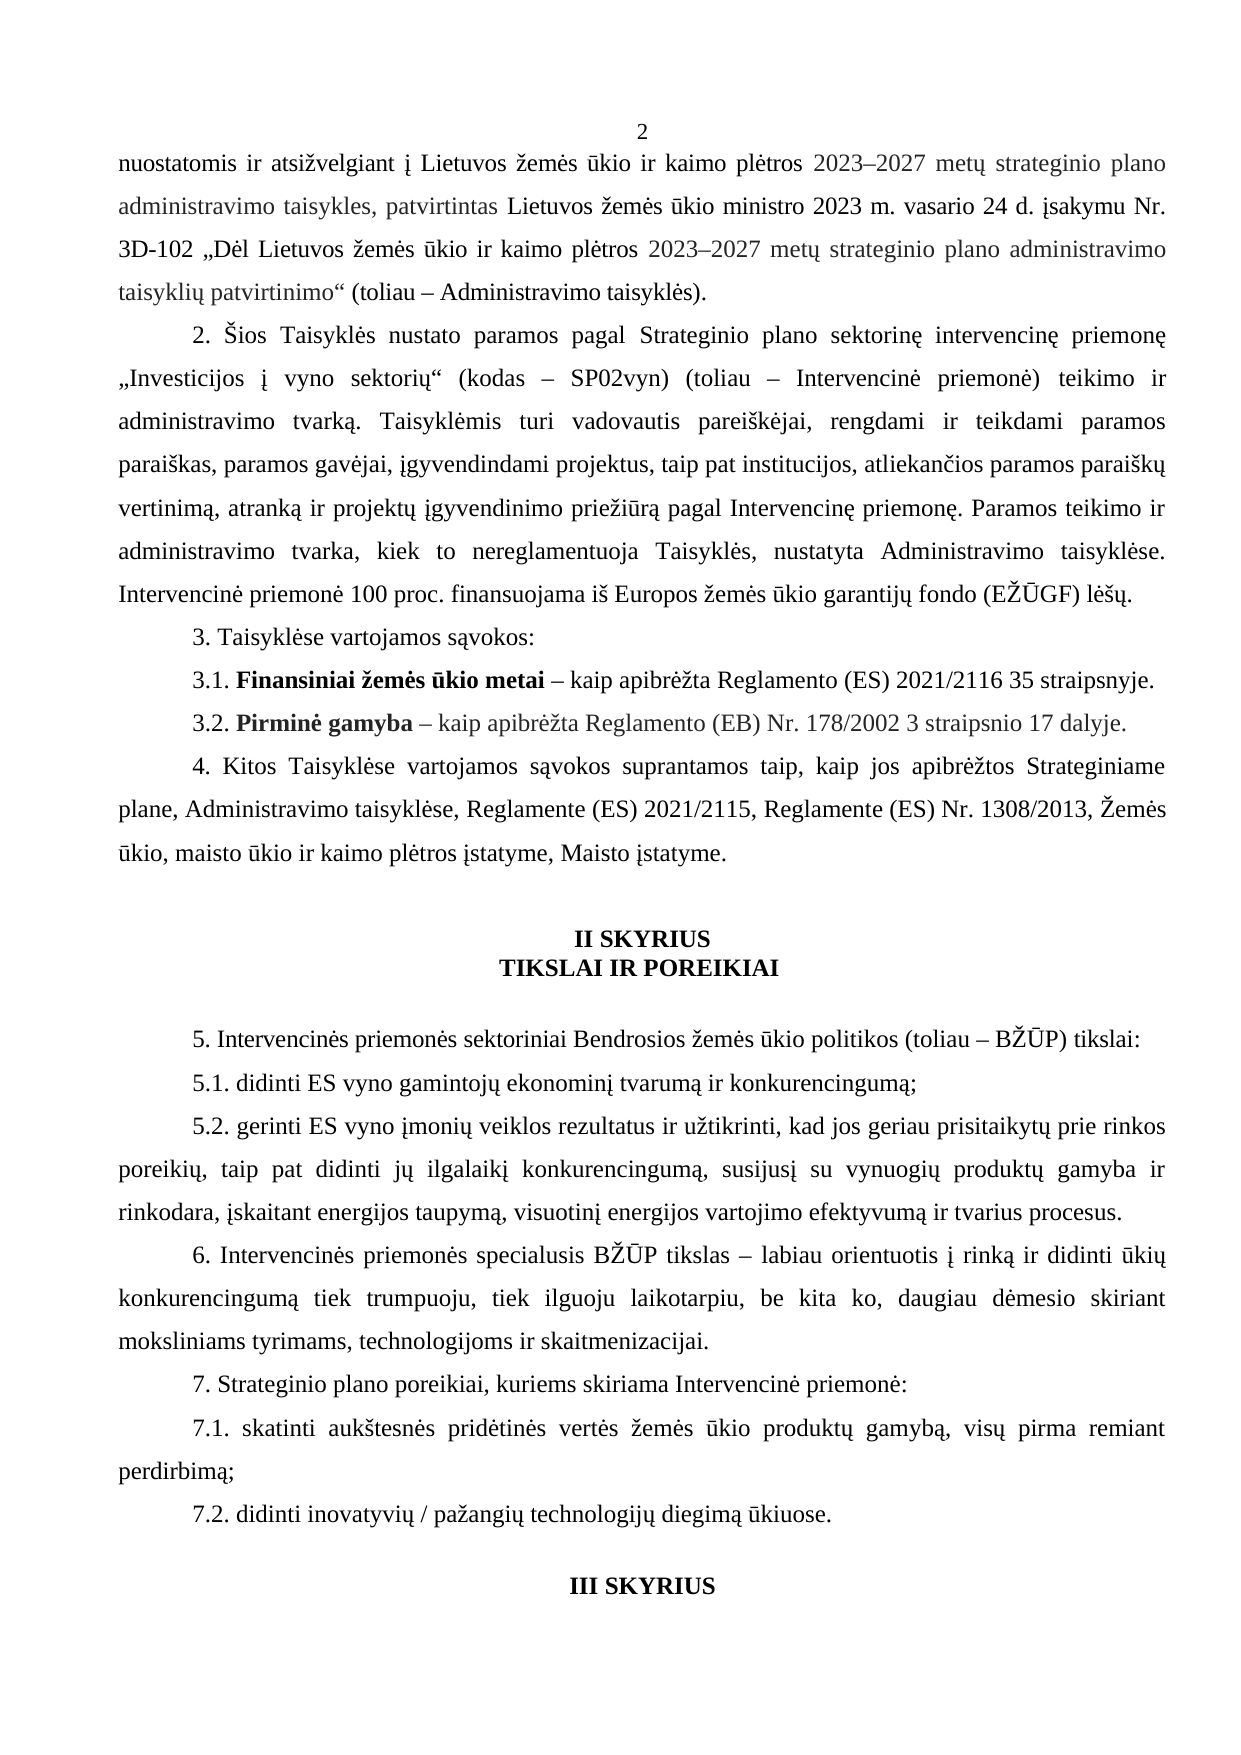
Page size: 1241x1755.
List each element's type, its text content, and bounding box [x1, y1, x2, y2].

text 7.1. skatinti aukštesnės pridėtinės vertės žemės ūkio produktų gamybą, visų pirma remiant perdirbimą; [118, 1413, 1166, 1484]
text TIKSLAI IR POREIKIAI [118, 953, 1166, 981]
text 2. Šios Taisyklės nustato paramos pagal Strateginio plano sektorinę intervencinę priemonę „Investicijos į vyno sektorių“ (kodas – SP02vyn) (toliau – Intervencinė priemonė) teikimo ir administravimo tvarką. Taisyklėmis turi vadovautis pareiškėjai, rengdami ir teikdami paramos paraiškas, paramos gavėjai, įgyvendindami projektus, taip pat institucijos, atliekančios paramos paraiškų vertinimą, atranką ir projektų įgyvendinimo priežiūrą pagal Intervencinę priemonę. Paramos teikimo ir administravimo tvarka, kiek to nereglamentuoja Taisyklės, nustatyta Administravimo taisyklėse. Intervencinė priemonė 100 proc. finansuojama iš Europos žemės ūkio garantijų fondo (EŽŪGF) lėšų. [118, 320, 1166, 608]
text 3. Taisyklėse vartojamos sąvokos: [118, 622, 1166, 651]
text 7. Strateginio plano poreikiai, kuriems skiriama Intervencinė priemonė: [118, 1369, 1166, 1398]
text 5. Intervencinės priemonės sektoriniai Bendrosios žemės ūkio politikos (toliau – BŽŪP) tikslai: [118, 1024, 1166, 1053]
text 5.1. didinti ES vyno gamintojų ekonominį tvarumą ir konkurencingumą; [118, 1068, 1166, 1096]
text 3.1. Finansiniai žemės ūkio metai – kaip apibrėžta Reglamento (ES) 2021/2116 35 straipsnyje. [118, 665, 1166, 694]
text II SKYRIUS [118, 924, 1166, 953]
text nuostatomis ir atsižvelgiant į Lietuvos žemės ūkio ir kaimo plėtros 2023–2027 metų strateginio plano administravimo taisykles, patvirtintas Lietuvos žemės ūkio ministro 2023 m. vasario 24 d. įsakymu Nr. 3D-102 „Dėl Lietuvos žemės ūkio ir kaimo plėtros 2023–2027 metų strateginio plano administravimo taisyklių patvirtinimo“ (toliau – Administravimo taisyklės). [118, 148, 1166, 306]
text 4. Kitos Taisyklėse vartojamos sąvokos suprantamos taip, kaip jos apibrėžtos Strateginiame plane, Administravimo taisyklėse, Reglamente (ES) 2021/2115, Reglamente (ES) Nr. 1308/2013, Žemės ūkio, maisto ūkio ir kaimo plėtros įstatyme, Maisto įstatyme. [118, 751, 1166, 866]
text 3.2. Pirminė gamyba – kaip apibrėžta Reglamento (EB) Nr. 178/2002 3 straipsnio 17 dalyje. [118, 708, 1166, 737]
text 7.2. didinti inovatyvių / pažangių technologijų diegimą ūkiuose. [118, 1499, 1166, 1528]
text III SKYRIUS [118, 1571, 1166, 1599]
text 5.2. gerinti ES vyno įmonių veiklos rezultatus ir užtikrinti, kad jos geriau prisitaikytų prie rinkos poreikių, taip pat didinti jų ilgalaikį konkurencingumą, susijusį su vynuogių produktų gamyba ir rinkodara, įskaitant energijos taupymą, visuotinį energijos vartojimo efektyvumą ir tvarius procesus. [118, 1111, 1166, 1226]
text 6. Intervencinės priemonės specialusis BŽŪP tikslas – labiau orientuotis į rinką ir didinti ūkių konkurencingumą tiek trumpuoju, tiek ilguoju laikotarpiu, be kita ko, daugiau dėmesio skiriant moksliniams tyrimams, technologijoms ir skaitmenizacijai. [118, 1240, 1166, 1355]
